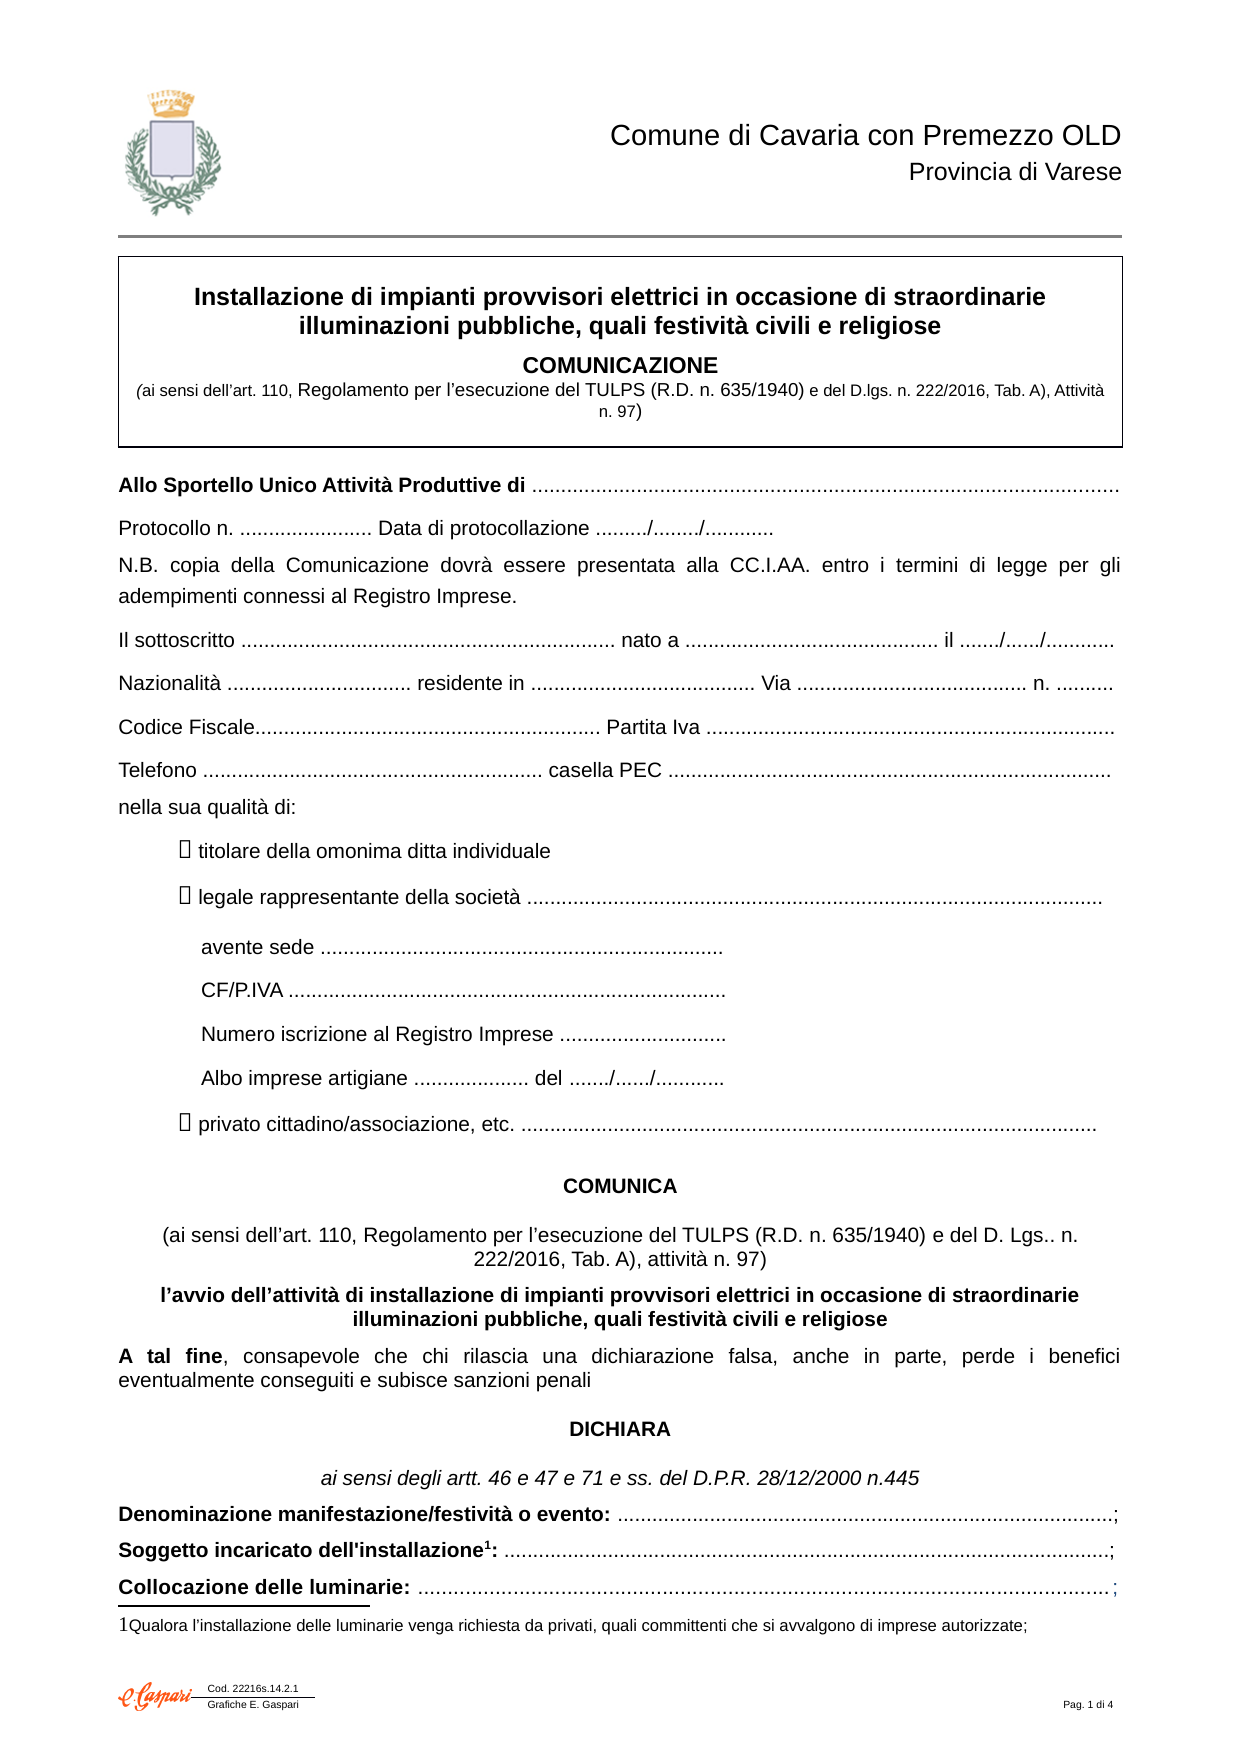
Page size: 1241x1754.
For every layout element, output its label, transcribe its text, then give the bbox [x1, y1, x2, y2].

text l’avvio dell’attività di installazione di impianti provvisori elettrici in occasione di straordinarie illuminazioni pubbliche, quali festività civili e religiose [118, 1283, 1122, 1331]
text Numero iscrizione al Registro Imprese ............................. [201, 1022, 1122, 1046]
text Allo Sportello Unico Attività Produttive di [118, 472, 1122, 496]
text COMUNICA [118, 1174, 1122, 1198]
picture [122, 185, 224, 219]
text Telefono ........................................................... casella PEC ............................................................................. [118, 758, 1122, 782]
text Il sottoscritto ................................................................. nato a ............................................ il ......./....../............ [118, 627, 1122, 651]
text DICHIARA [118, 1416, 1122, 1440]
text A tal fine, consapevole che chi rilascia una dichiarazione falsa, anche in parte, perde i benefici eventualmente conseguiti e subisce sanzioni penali [118, 1343, 1122, 1391]
text  titolare della omonima ditta individuale [177, 831, 1122, 865]
text ai sensi degli artt. 46 e 47 e 71 e ss. del D.P.R. 28/12/2000 n.445 [118, 1465, 1122, 1489]
text  legale rappresentante della società .................................................................................................... [177, 878, 1122, 912]
text N.B. copia della Comunicazione dovrà essere presentata alla CC.I.AA. entro i termini di legge per gli adempimenti connessi al Registro Imprese. [118, 553, 1122, 608]
text Denominazione manifestazione/festività o evento: ......................................................................................; [118, 1502, 1122, 1526]
text Qualora l’installazione delle luminarie venga richiesta da privati, quali committenti che si avvalgono di imprese autorizzate; [118, 1612, 1122, 1636]
text  privato cittadino/associazione, etc. .................................................................................................... [177, 1104, 1122, 1138]
picture [122, 87, 224, 118]
text Comune di Cavaria con Premezzo OLD [118, 118, 1122, 152]
text avente sede ...................................................................... [201, 934, 1122, 958]
text nella sua qualità di: [118, 795, 1122, 819]
text Protocollo n. ....................... Data di protocollazione ........./......../............ [118, 516, 1122, 540]
text (ai sensi dell’art. 110, Regolamento per l’esecuzione del TULPS (R.D. n. 635/1940) e del D. Lgs.. n. 222/2016, Tab. A), attività n. 97) [118, 1223, 1122, 1271]
text Collocazione delle luminarie: ....................................................................................................................; [118, 1575, 1122, 1599]
picture [118, 1682, 192, 1711]
text Provincia di Varese [118, 157, 1122, 185]
picture [122, 152, 224, 157]
text Codice Fiscale............................................................ Partita Iva ....................................................................... [118, 715, 1122, 739]
text Soggetto incaricato dell'installazione: .........................................................................................................; [118, 1538, 1122, 1562]
table_header Installazione di impianti provvisori elettrici in occasione di straordinarie illuminazioni pubbliche, quali festività civili e religiose COMUNICAZIONE (ai sensi dell’art. 110, Regolamento per l’esecuzione del TULPS (R.D. n. 635/1940) e del D.lgs. n. 222/2016, Tab. A), Attività n. 97) [119, 257, 1122, 446]
text Albo imprese artigiane .................... del ......./....../............ [201, 1066, 1122, 1089]
text Nazionalità ................................ residente in ....................................... Via ........................................ n. .......... [118, 671, 1122, 695]
text CF/P.IVA ............................................................................ [201, 978, 1122, 1002]
